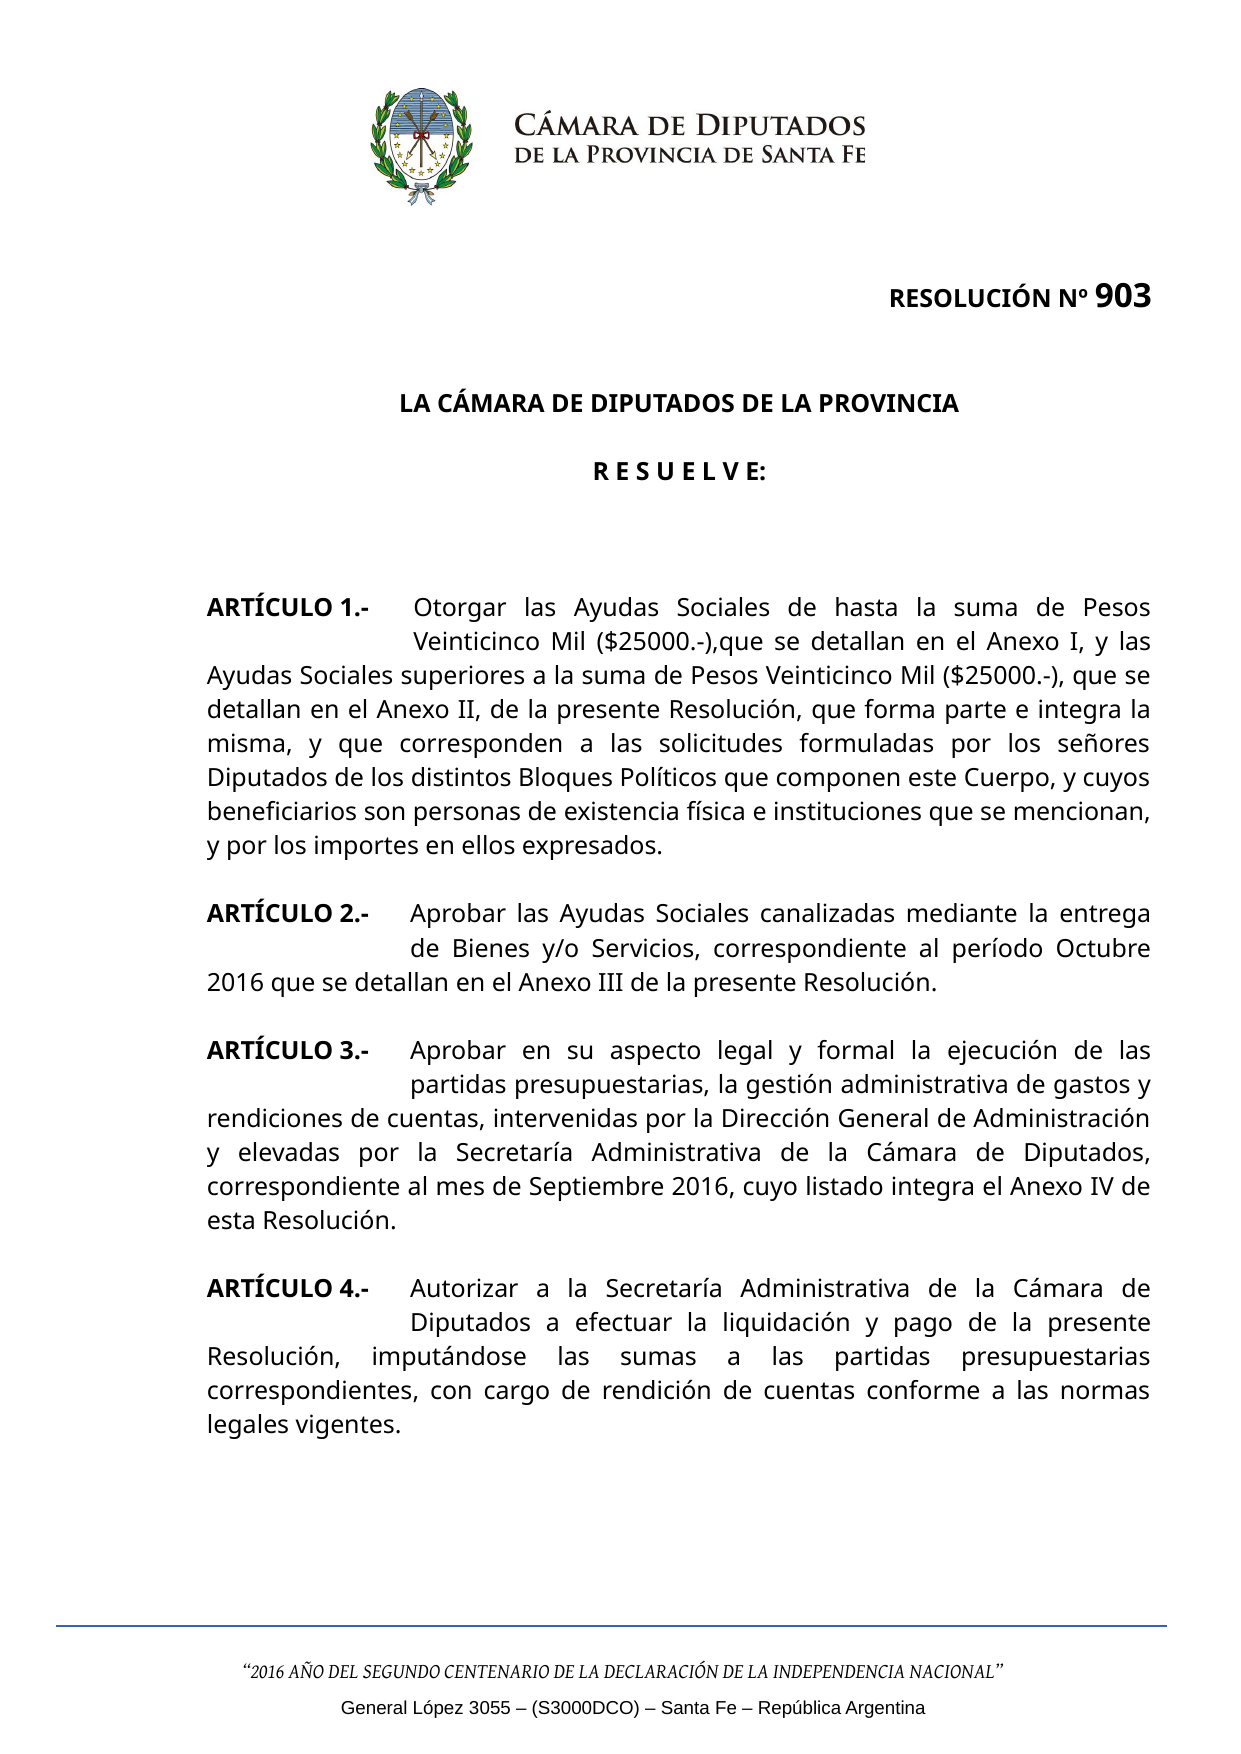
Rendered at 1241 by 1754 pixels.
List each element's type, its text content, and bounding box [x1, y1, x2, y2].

table_header ARTÍCULO 1.- [207, 590, 413, 640]
text Autorizar a la Secretaría Administrativa de la Cámara de Diputados a efectuar la liquidación y pago de la presente Resolución, imputándose las sumas a las partidas presupuestarias correspondientes, con cargo de rendición de cuentas conforme a las normas legales vigentes. [207, 1271, 1152, 1441]
table_header ARTÍCULO 3.- [207, 1033, 410, 1083]
picture [370, 88, 866, 210]
text Otorgar las Ayudas Sociales de hasta la suma de Pesos Veinticinco Mil ($25000.-),que se detallan en el Anexo I, y las Ayudas Sociales superiores a la suma de Pesos Veinticinco Mil ($25000.-), que se detallan en el Anexo II, de la presente Resolución, que forma parte e integra la misma, y que corresponden a las solicitudes formuladas por los señores Diputados de los distintos Bloques Políticos que componen este Cuerpo, y cuyos beneficiarios son personas de existencia física e instituciones que se mencionan, y por los importes en ellos expresados. [207, 589, 1152, 862]
text Aprobar en su aspecto legal y formal la ejecución de las partidas presupuestarias, la gestión administrativa de gastos y rendiciones de cuentas, intervenidas por la Dirección General de Administración y elevadas por la Secretaría Administrativa de la Cámara de Diputados, correspondiente al mes de Septiembre 2016, cuyo listado integra el Anexo IV de esta Resolución. [207, 1032, 1152, 1237]
text Aprobar las Ayudas Sociales canalizadas mediante la entrega de Bienes y/o Servicios, correspondiente al período Octubre 2016 que se detallan en el Anexo III de la presente Resolución. [207, 896, 1152, 998]
table_header ARTÍCULO 4.- [207, 1271, 410, 1321]
text LA CÁMARA DE DIPUTADOS DE LA PROVINCIA [207, 385, 1152, 419]
table_header ARTÍCULO 2.- [207, 896, 410, 946]
text RESOLUCIÓN Nº 903 [207, 272, 1152, 317]
text R E S U E L V E: [207, 453, 1152, 487]
